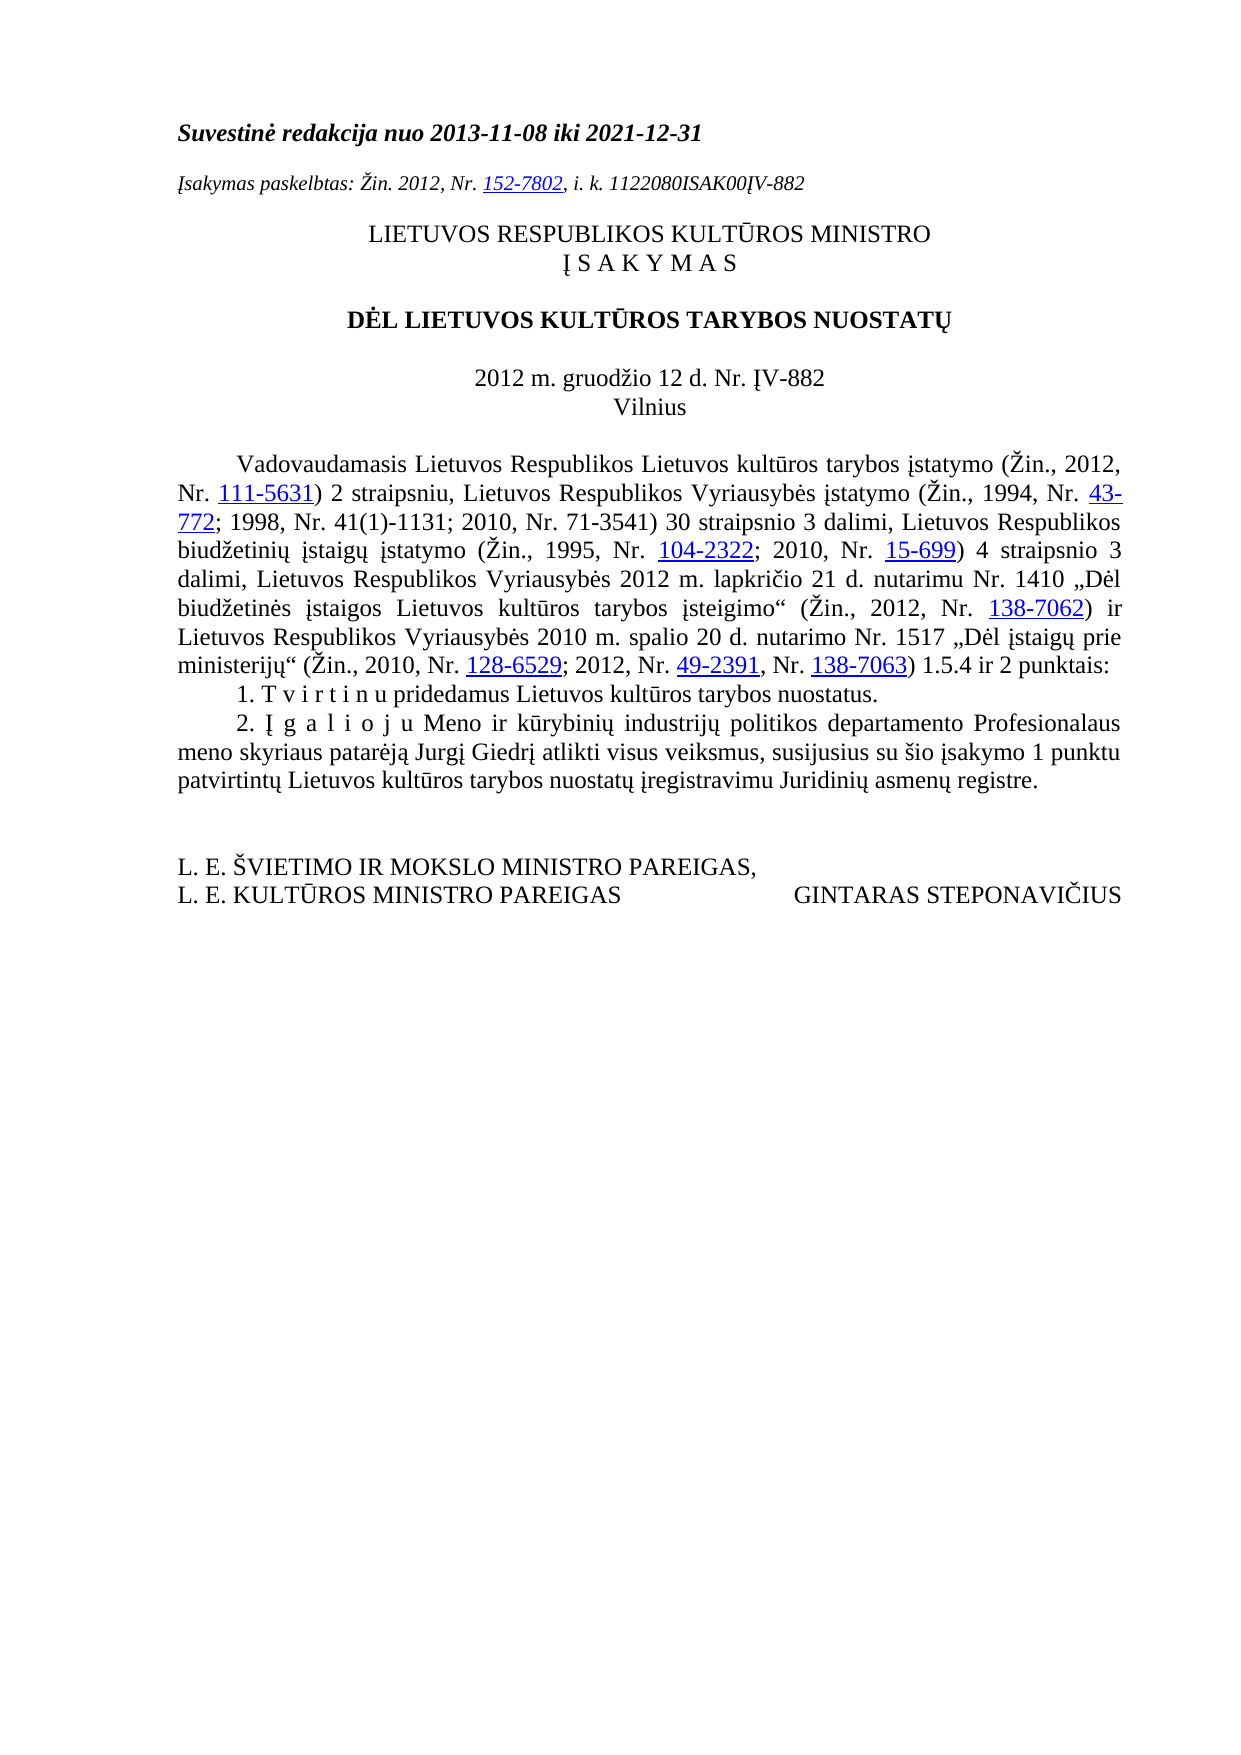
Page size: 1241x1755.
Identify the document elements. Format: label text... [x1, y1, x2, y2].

text L. e. švietimo ir mokslo ministro pareigas, [177, 852, 1122, 880]
text Suvestinė redakcija nuo 2013-11-08 iki 2021-12-31 [177, 118, 1122, 147]
text dėl LIETUVOS KULTŪROS TARYBOS NUOSTATŲ [177, 305, 1122, 334]
text Į S A K Y M A S [177, 248, 1122, 277]
text LIETUVOS RESPUBLIKOS KULTŪROS MINISTRO [177, 219, 1122, 248]
text 2012 m. gruodžio 12 d. Nr. ĮV-882 [177, 363, 1122, 392]
text 2. Į g a l i o j u Meno ir kūrybinių industrijų politikos departamento Profesionalaus meno skyriaus patarėją Jurgį Giedrį atlikti visus veiksmus, susijusius su šio įsakymo 1 punktu patvirtintų Lietuvos kultūros tarybos nuostatų įregistravimu Juridinių asmenų registre. [177, 708, 1122, 794]
text l. e. kultūros ministro pareigas Gintaras Steponavičius [177, 880, 1122, 909]
text Vilnius [177, 392, 1122, 420]
text Įsakymas paskelbtas: Žin. 2012, Nr. 152-7802, i. k. 1122080ISAK00ĮV-882 [177, 171, 1122, 195]
text Vadovaudamasis Lietuvos Respublikos Lietuvos kultūros tarybos įstatymo (Žin., 2012, Nr. 111-5631) 2 straipsniu, Lietuvos Respublikos Vyriausybės įstatymo (Žin., 1994, Nr. 43-772; 1998, Nr. 41(1)-1131; 2010, Nr. 71-3541) 30 straipsnio 3 dalimi, Lietuvos Respublikos biudžetinių įstaigų įstatymo (Žin., 1995, Nr. 104-2322; 2010, Nr. 15-699) 4 straipsnio 3 dalimi, Lietuvos Respublikos Vyriausybės 2012 m. lapkričio 21 d. nutarimu Nr. 1410 „Dėl biudžetinės įstaigos Lietuvos kultūros tarybos įsteigimo“ (Žin., 2012, Nr. 138-7062) ir Lietuvos Respublikos Vyriausybės 2010 m. spalio 20 d. nutarimo Nr. 1517 „Dėl įstaigų prie ministerijų“ (Žin., 2010, Nr. 128-6529; 2012, Nr. 49-2391, Nr. 138-7063) 1.5.4 ir 2 punktais: [177, 449, 1122, 679]
text 1. T v i r t i n u pridedamus Lietuvos kultūros tarybos nuostatus. [177, 679, 1122, 708]
